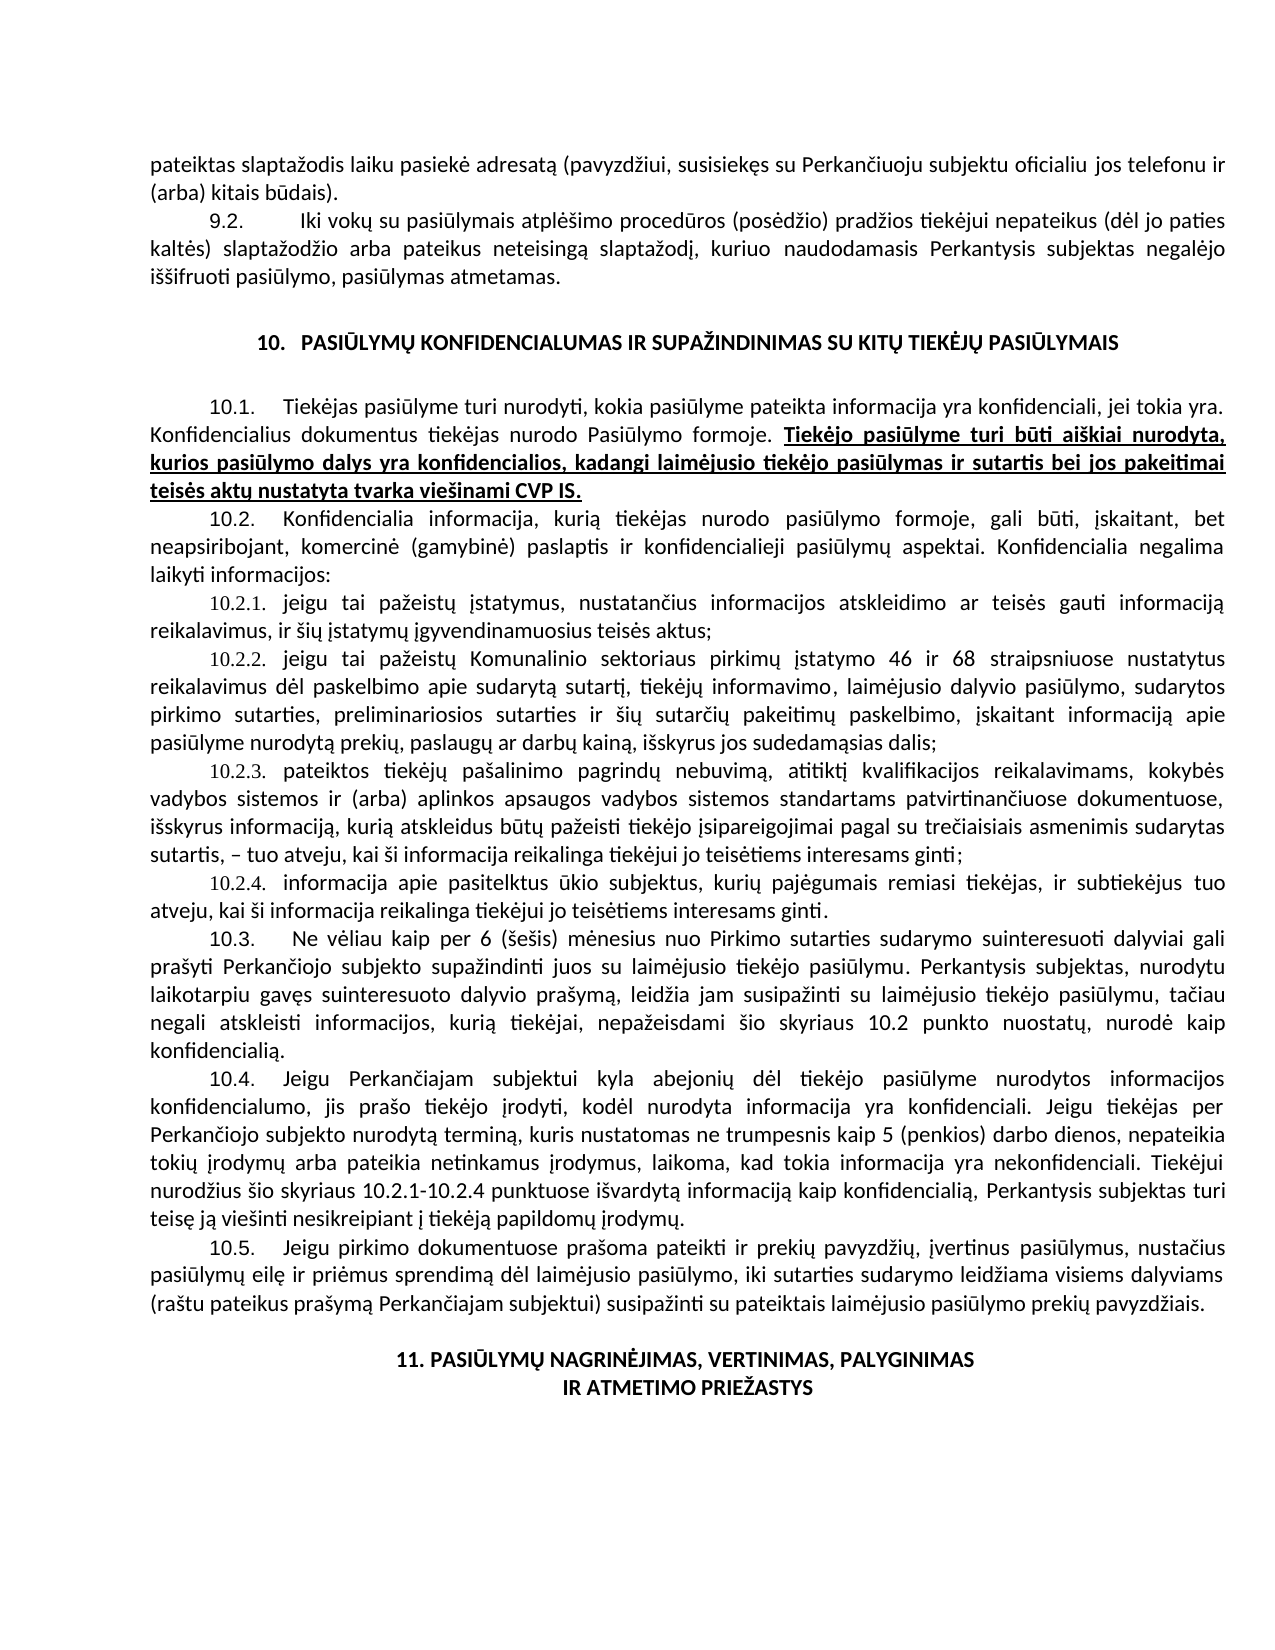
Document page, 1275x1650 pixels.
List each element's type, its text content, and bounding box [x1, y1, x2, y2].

list Konfidencialia informacija, kurią tiekėjas nurodo pasiūlymo formoje, gali būti, įskaitant, bet neapsiribojant, komercinė (gamybinė) paslaptis ir konfidencialieji pasiūlymų aspektai. Konfidencialia negalima laikyti informacijos: [150, 504, 1226, 588]
list Jeigu pirkimo dokumentuose prašoma pateikti ir prekių pavyzdžių, įvertinus pasiūlymus, nustačius pasiūlymų eilę ir priėmus sprendimą dėl laimėjusio pasiūlymo, iki sutarties sudarymo leidžiama visiems dalyviams (raštu pateikus prašymą Perkančiajam subjektui) susipažinti su pateiktais laimėjusio pasiūlymo prekių pavyzdžiais. [150, 1233, 1226, 1317]
list jeigu tai pažeistų įstatymus, nustatančius informacijos atskleidimo ar teisės gauti informaciją reikalavimus, ir šių įstatymų įgyvendinamuosius teisės aktus; [150, 588, 1226, 644]
text IR ATMETIMO PRIEŽASTYS [150, 1373, 1226, 1401]
list Tiekėjas pasiūlyme turi nurodyti, kokia pasiūlyme pateikta informacija yra konfidenciali, jei tokia yra. Konfidencialius dokumentus tiekėjas nurodo Pasiūlymo formoje. Tiekėjo pasiūlyme turi būti aiškiai nurodyta, kurios pasiūlymo dalys yra konfidencialios, kadangi laimėjusio tiekėjo pasiūlymas ir sutartis bei jos pakeitimai teisės aktų nustatyta tvarka viešinami CVP IS. [150, 474, 1226, 504]
list Tiekėjas pasiūlyme turi nurodyti, kokia pasiūlyme pateikta informacija yra konfidenciali, jei tokia yra. Konfidencialius dokumentus tiekėjas nurodo Pasiūlymo formoje. Tiekėjo pasiūlyme turi būti aiškiai nurodyta, kurios pasiūlymo dalys yra konfidencialios, kadangi laimėjusio tiekėjo pasiūlymas ir sutartis bei jos pakeitimai teisės aktų nustatyta tvarka viešinami CVP IS. [150, 392, 1226, 472]
list informacija apie pasitelktus ūkio subjektus, kurių pajėgumais remiasi tiekėjas, ir subtiekėjus tuo atveju, kai ši informacija reikalinga tiekėjui jo teisėtiems interesams ginti. [150, 868, 1226, 924]
list Jeigu Perkančiajam subjektui kyla abejonių dėl tiekėjo pasiūlyme nurodytos informacijos konfidencialumo, jis prašo tiekėjo įrodyti, kodėl nurodyta informacija yra konfidenciali. Jeigu tiekėjas per Perkančiojo subjekto nurodytą terminą, kuris nustatomas ne trumpesnis kaip 5 (penkios) darbo dienos, nepateikia tokių įrodymų arba pateikia netinkamus įrodymus, laikoma, kad tokia informacija yra nekonfidenciali. Tiekėjui nurodžius šio skyriaus 10.2.1-10.2.4 punktuose išvardytą informaciją kaip konfidencialią, Perkantysis subjektas turi teisę ją viešinti nesikreipiant į tiekėją papildomų įrodymų. [150, 1064, 1226, 1233]
list Ne vėliau kaip per 6 (šešis) mėnesius nuo Pirkimo sutarties sudarymo suinteresuoti dalyviai gali prašyti Perkančiojo subjekto supažindinti juos su laimėjusio tiekėjo pasiūlymu. Perkantysis subjektas, nurodytu laikotarpiu gavęs suinteresuoto dalyvio prašymą, leidžia jam susipažinti su laimėjusio tiekėjo pasiūlymu, tačiau negali atskleisti informacijos, kurią tiekėjai, nepažeisdami šio skyriaus 10.2 punkto nuostatų, nurodė kaip konfidencialią. [150, 924, 1226, 1064]
list Iki vokų su pasiūlymais atplėšimo procedūros (posėdžio) pradžios tiekėjui nepateikus (dėl jo paties kaltės) slaptažodžio arba pateikus neteisingą slaptažodį, kuriuo naudodamasis Perkantysis subjektas negalėjo iššifruoti pasiūlymo, pasiūlymas atmetamas. [150, 206, 1226, 290]
list jeigu tai pažeistų Komunalinio sektoriaus pirkimų įstatymo 46 ir 68 straipsniuose nustatytus reikalavimus dėl paskelbimo apie sudarytą sutartį, tiekėjų informavimo, laimėjusio dalyvio pasiūlymo, sudarytos pirkimo sutarties, preliminariosios sutarties ir šių sutarčių pakeitimų paskelbimo, įskaitant informaciją apie pasiūlyme nurodytą prekių, paslaugų ar darbų kainą, išskyrus jos sudedamąsias dalis; [150, 644, 1226, 756]
list pateiktos tiekėjų pašalinimo pagrindų nebuvimą, atitiktį kvalifikacijos reikalavimams, kokybės vadybos sistemos ir (arba) aplinkos apsaugos vadybos sistemos standartams patvirtinančiuose dokumentuose, išskyrus informaciją, kurią atskleidus būtų pažeisti tiekėjo įsipareigojimai pagal su trečiaisiais asmenimis sudarytas sutartis, – tuo atveju, kai ši informacija reikalinga tiekėjui jo teisėtiems interesams ginti; [150, 756, 1226, 868]
list PASIŪLYMŲ KONFIDENCIALUMAS IR SUPAŽINDINIMAS SU KITŲ TIEKĖJŲ PASIŪLYMAIS [150, 328, 1226, 356]
list pateiktas slaptažodis laiku pasiekė adresatą (pavyzdžiui, susisiekęs su Perkančiuoju subjektu oficialiu jos telefonu ir (arba) kitais būdais). [150, 150, 1226, 206]
text 11. PASIŪLYMŲ NAGRINĖJIMAS, VERTINIMAS, PALYGINIMAS [150, 1345, 1226, 1373]
